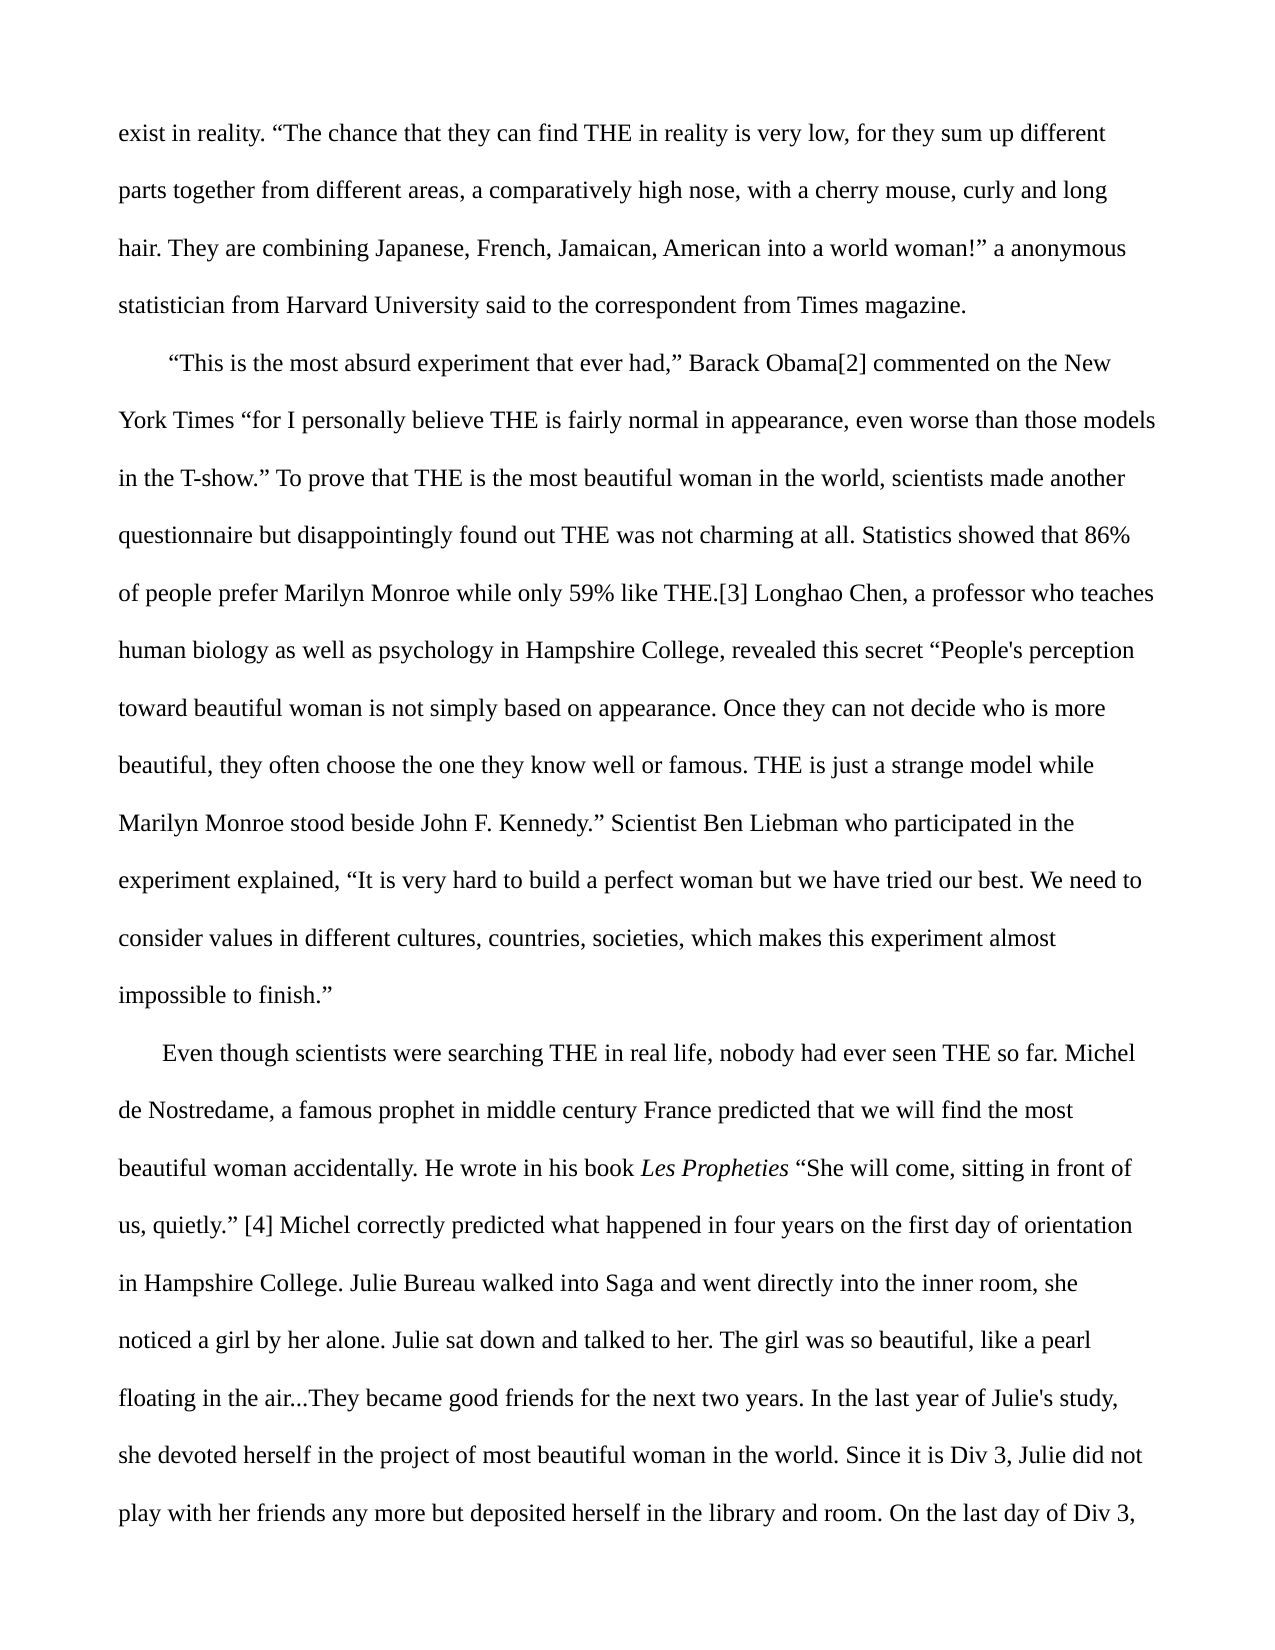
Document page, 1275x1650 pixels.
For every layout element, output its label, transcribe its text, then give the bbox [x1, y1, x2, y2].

text “This is the most absurd experiment that ever had,” Barack Obama[2] commented on the New York Times “for I personally believe THE is fairly normal in appearance, even worse than those models in the T-show.” To prove that THE is the most beautiful woman in the world, scientists made another questionnaire but disappointingly found out THE was not charming at all. Statistics showed that 86% of people prefer Marilyn Monroe while only 59% like THE.[3] Longhao Chen, a professor who teaches human biology as well as psychology in Hampshire College, revealed this secret “People's perception toward beautiful woman is not simply based on appearance. Once they can not decide who is more beautiful, they often choose the one they know well or famous. THE is just a strange model while Marilyn Monroe stood beside John F. Kennedy.” Scientist Ben Liebman who participated in the experiment explained, “It is very hard to build a perfect woman but we have tried our best. We need to consider values in different cultures, countries, societies, which makes this experiment almost impossible to finish.” [118, 348, 1157, 1009]
text Even though scientists were searching THE in real life, nobody had ever seen THE so far. Michel de Nostredame, a famous prophet in middle century France predicted that we will find the most beautiful woman accidentally. He wrote in his book Les Propheties “She will come, sitting in front of us, quietly.” [4] Michel correctly predicted what happened in four years on the first day of orientation in Hampshire College. Julie Bureau walked into Saga and went directly into the inner room, she noticed a girl by her alone. Julie sat down and talked to her. The girl was so beautiful, like a pearl floating in the air...They became good friends for the next two years. In the last year of Julie's study, she devoted herself in the project of most beautiful woman in the world. Since it is Div 3, Julie did not play with her friends any more but deposited herself in the library and room. On the last day of Div 3, [118, 1038, 1157, 1527]
text exist in reality. “The chance that they can find THE in reality is very low, for they sum up different parts together from different areas, a comparatively high nose, with a cherry mouse, curly and long hair. They are combining Japanese, French, Jamaican, American into a world woman!” a anonymous statistician from Harvard University said to the correspondent from Times magazine. [118, 118, 1157, 319]
